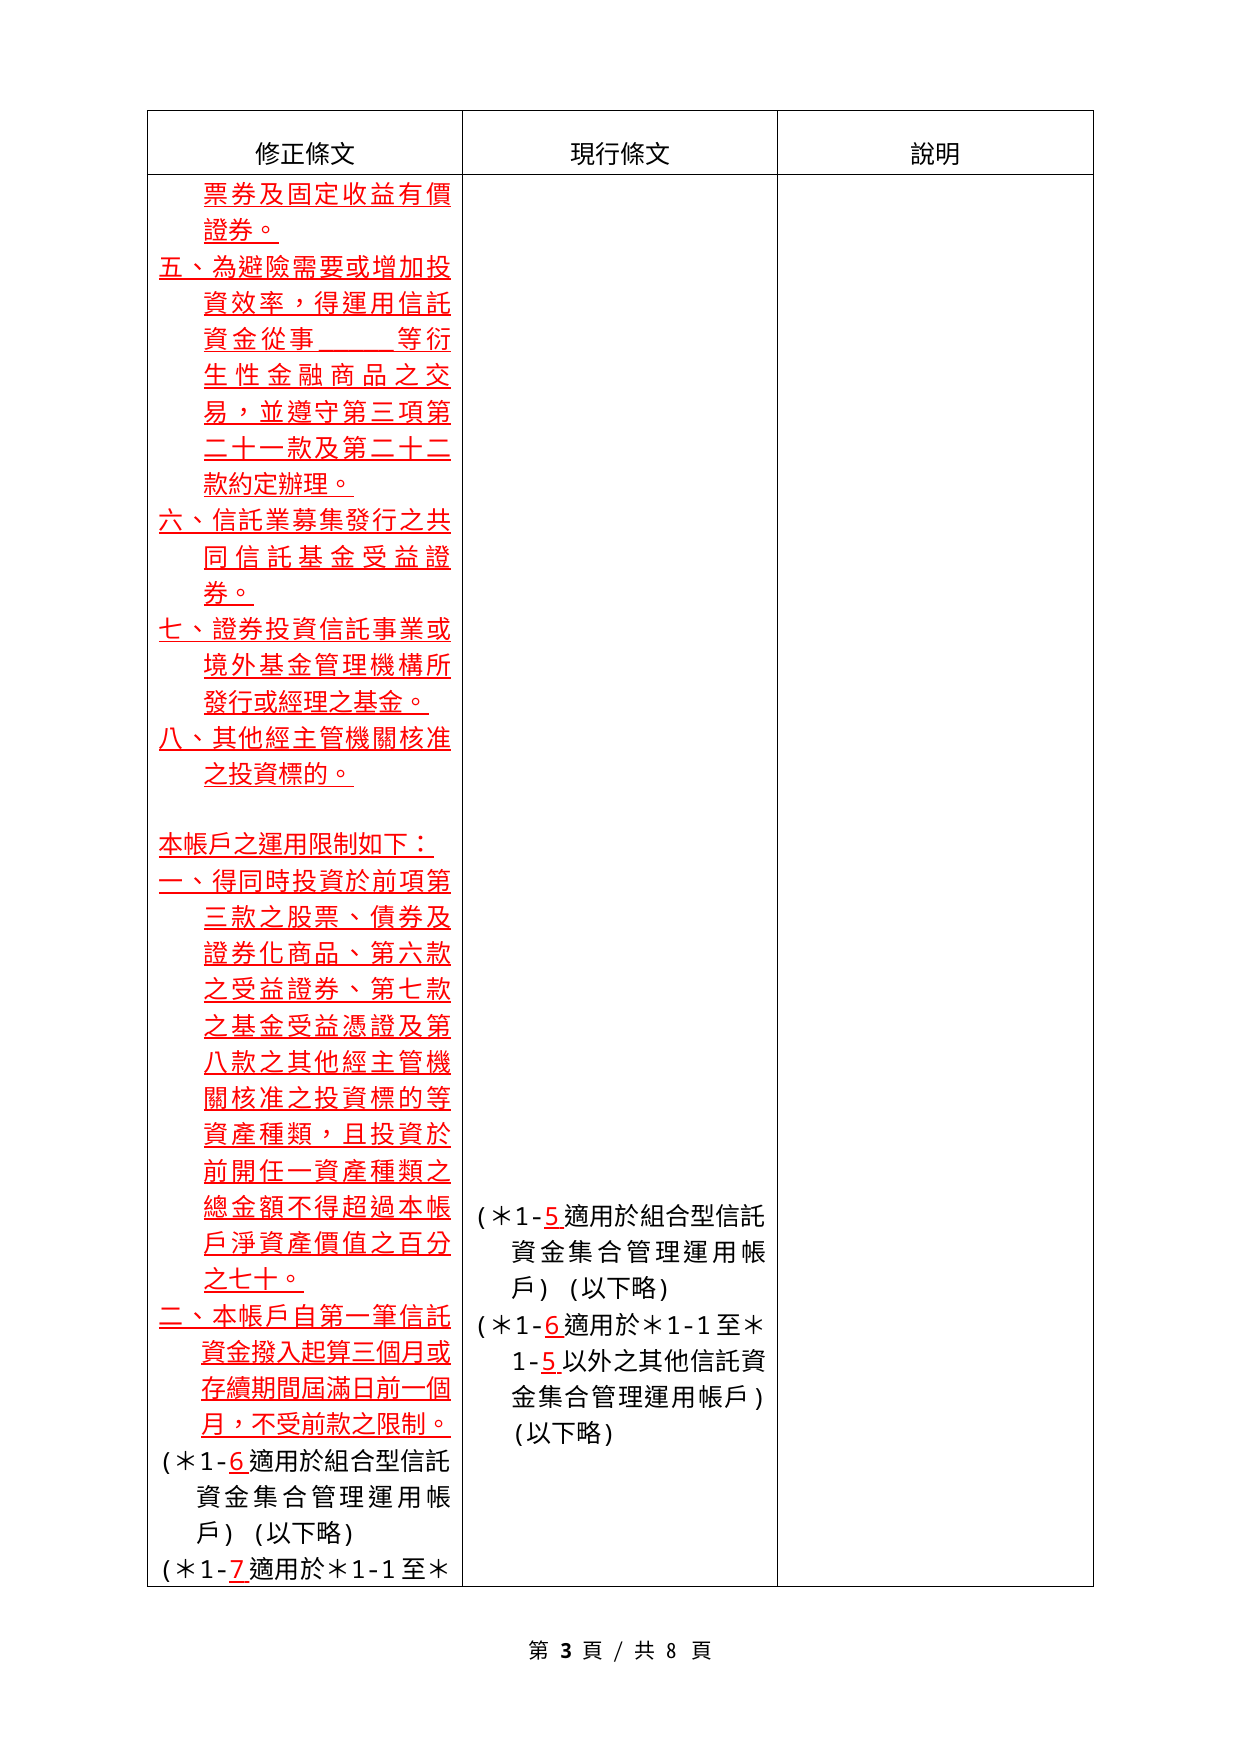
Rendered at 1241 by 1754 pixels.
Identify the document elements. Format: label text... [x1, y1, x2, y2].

table_cell 票券及固定收益有價證券。 五、為避險需要或增加投資效率，得運用信託資金從事_____等衍生性金融商品之交易，並遵守第三項第二十一款及第二十二款約定辦理。 六、信託業募集發行之共同信託基金受益證券。 七、證券投資信託事業或境外基金管理機構所發行或經理之基金。 八、其他經主管機關核准之投資標的。 本帳戶之運用限制如下： 一、得同時投資於前項第三款之股票、債券及證券化商品、第六款之受益證券、第七款之基金受益憑證及第八款之其他經主管機關核准之投資標的等資產種類，且投資於前開任一資產種類之總金額不得超過本帳戶淨資產價值之百分之七十。 二、本帳戶自第一筆信託資金撥入起算三個月或存續期間屆滿日前一個月，不受前款之限制。 (＊1-6適用於組合型信託資金集合管理運用帳戶) (以下略) (＊1-7適用於＊1-1至＊ [148, 175, 462, 1586]
table_cell [778, 175, 1093, 1586]
table_header 現行條文 [463, 111, 777, 173]
table_header 說明 [778, 111, 1093, 173]
table_header 修正條文 [148, 111, 462, 173]
table_cell (＊1-5適用於組合型信託資金集合管理運用帳戶) (以下略) (＊1-6適用於＊1-1至＊1-5以外之其他信託資金集合管理運用帳戶) (以下略) [463, 175, 777, 1586]
